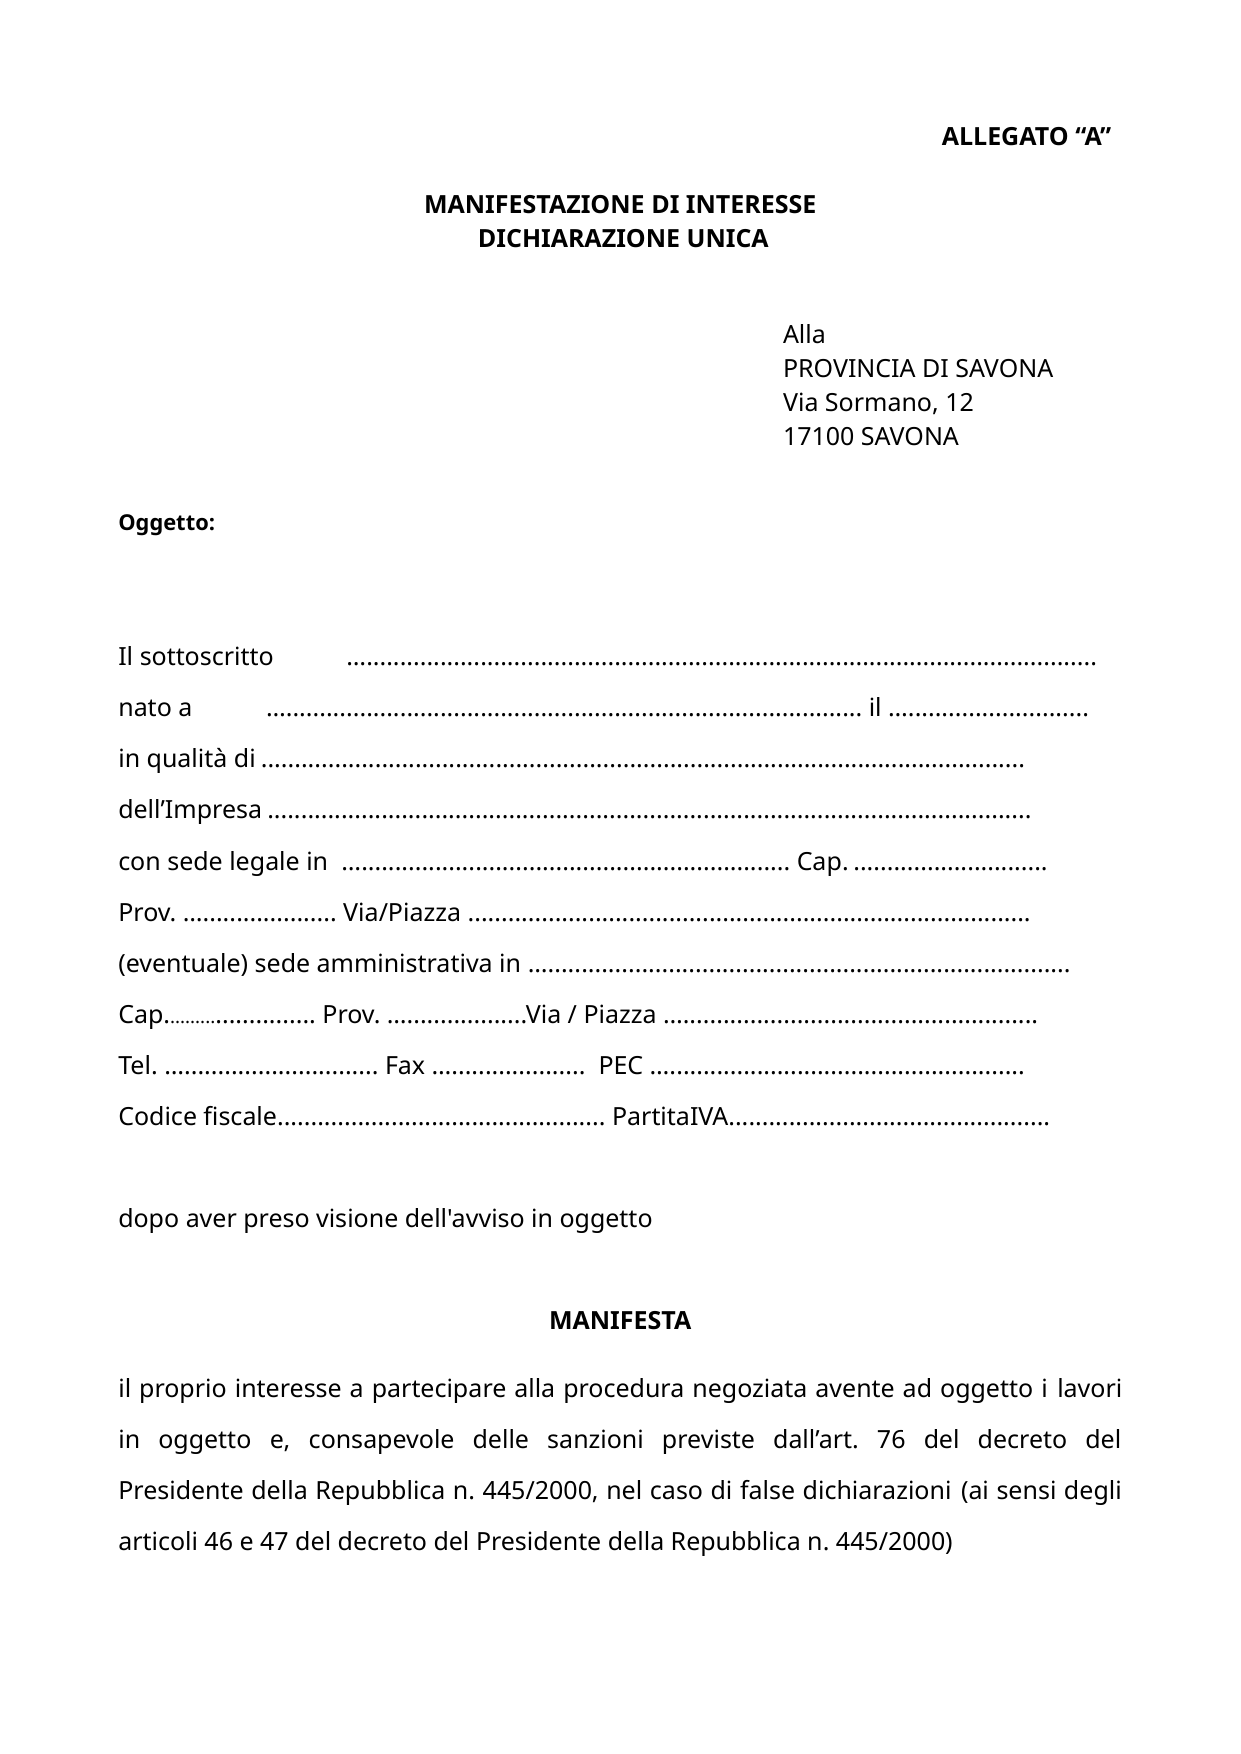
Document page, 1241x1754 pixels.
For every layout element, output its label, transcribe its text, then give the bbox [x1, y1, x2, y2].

text con sede legale in …................................................................ Cap. ............................. [118, 843, 1122, 877]
text PROVINCIA DI SAVONA [118, 351, 1122, 385]
text in qualità di .................................................................................................................. [118, 741, 1122, 775]
text Alla [118, 317, 1122, 351]
text Il sottoscritto …............................................................................................................. [118, 639, 1122, 673]
text Tel. …............................. Fax ….................... PEC …..................................................... [118, 1047, 1122, 1081]
text Codice fiscale................................................. PartitaIVA................................................ [118, 1098, 1122, 1132]
text ALLEGATO “A” [118, 118, 1122, 152]
text 17100 SAVONA [118, 419, 1122, 453]
text Prov. ….................... Via/Piazza .................................................................................... [118, 894, 1122, 928]
text il proprio interesse a partecipare alla procedura negoziata avente ad oggetto i lavori in oggetto e, consapevole delle sanzioni previste dall’art. 76 del decreto del Presidente della Repubblica n. 445/2000, nel caso di false dichiarazioni (ai sensi degli articoli 46 e 47 del decreto del Presidente della Repubblica n. 445/2000) [118, 1371, 1122, 1558]
text DICHIARAZIONE UNICA [118, 220, 1122, 254]
text MANIFESTAZIONE DI INTERESSE [118, 186, 1122, 220]
text MANIFESTA [118, 1303, 1122, 1337]
text nato a …...................................................................................... il …........................... [118, 690, 1122, 724]
text (eventuale) sede amministrativa in ….............................................................................. Cap......................... Prov. …..................Via / Piazza …..................................................... [118, 945, 1122, 1030]
text dopo aver preso visione dell'avviso in oggetto [118, 1201, 1122, 1234]
text Oggetto: [118, 507, 1122, 537]
text dell’Impresa .................................................................................................................. [118, 792, 1122, 826]
text Via Sormano, 12 [118, 385, 1122, 419]
